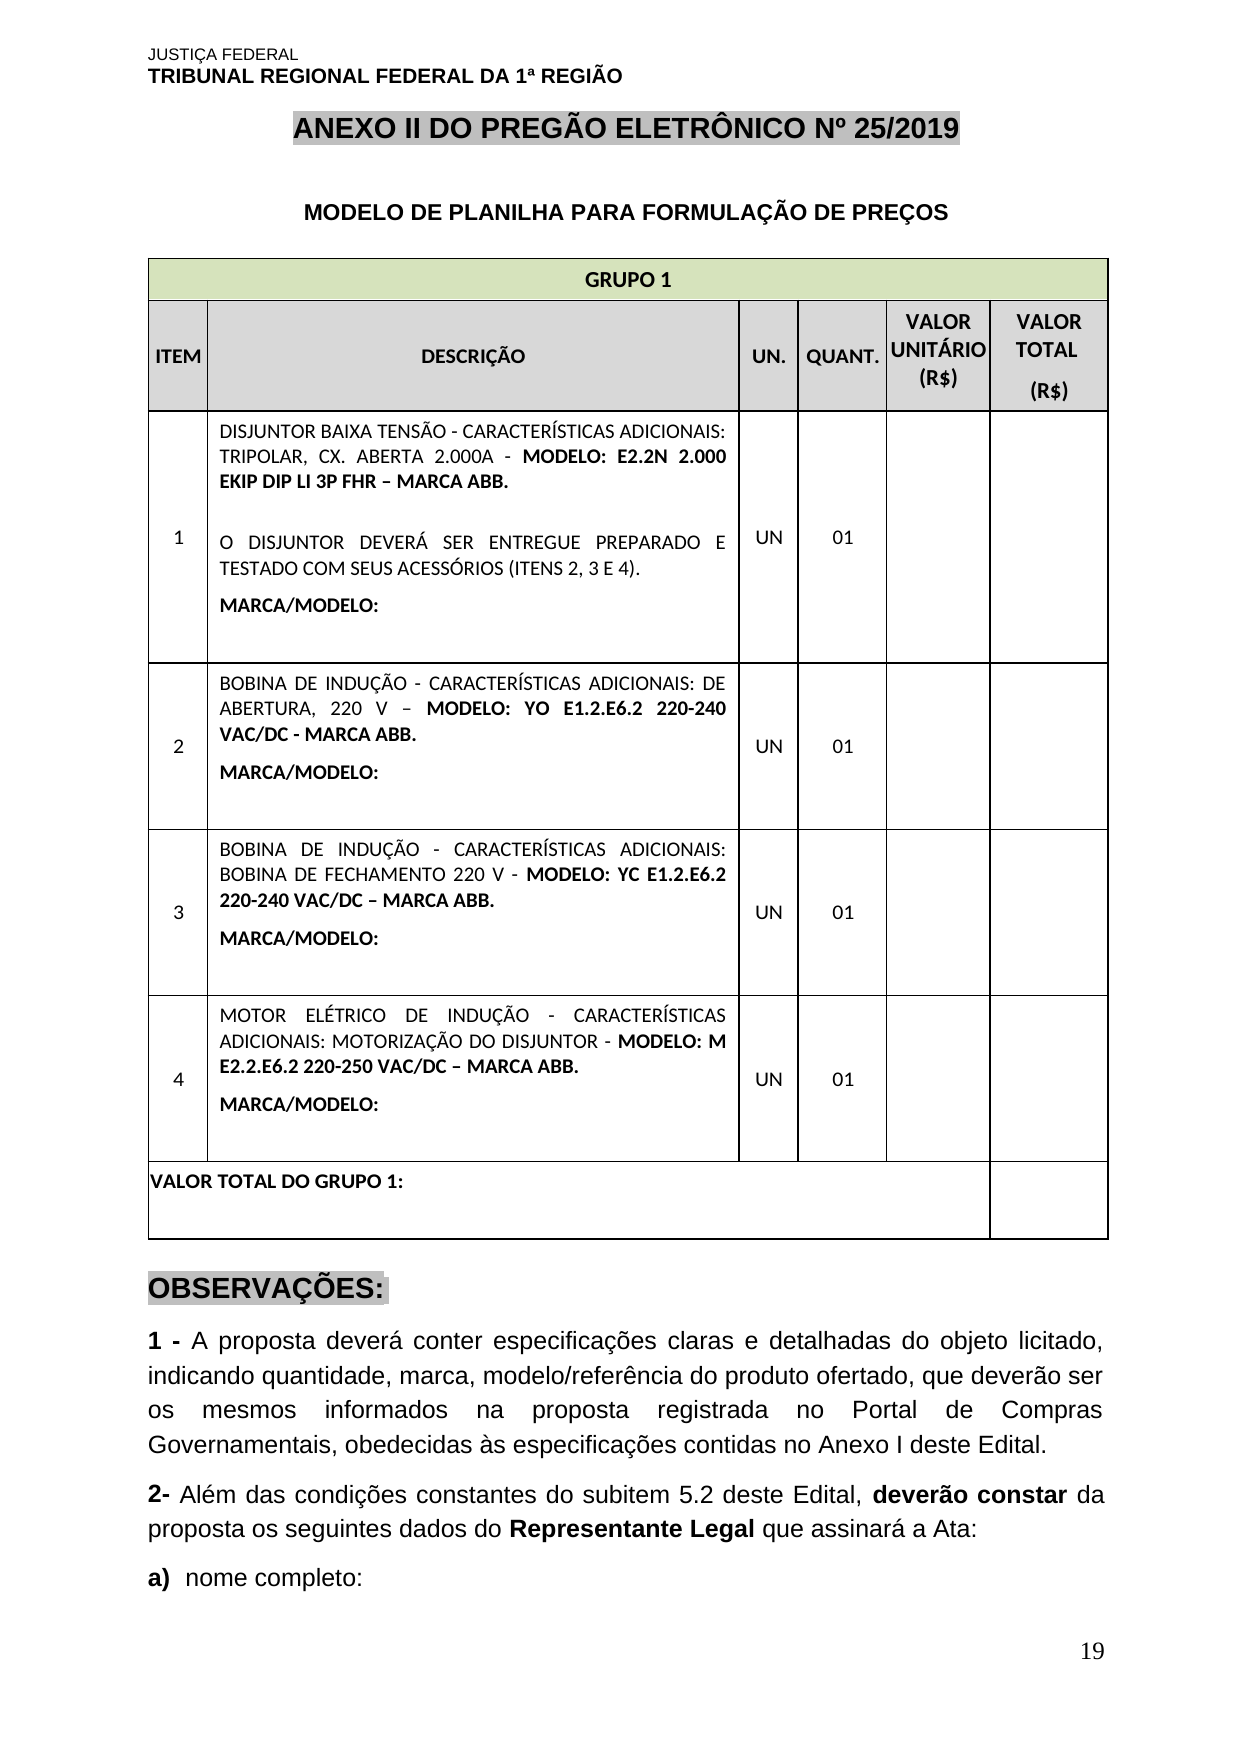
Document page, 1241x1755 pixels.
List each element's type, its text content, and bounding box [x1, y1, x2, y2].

table_cell [991, 996, 1107, 1161]
text OBSERVAÇÕES: [384, 1271, 1104, 1305]
table_cell 01 [799, 830, 886, 994]
table_cell 2 [149, 664, 207, 828]
table_cell UN [740, 664, 797, 828]
table_cell [991, 412, 1107, 662]
table_cell UN [740, 830, 797, 994]
table_cell 01 [799, 664, 886, 828]
table_cell VALOR TOTAL DO GRUPO 1: [149, 1162, 989, 1238]
table_cell UN. [740, 301, 797, 410]
table_cell DISJUNTOR BAIXA TENSÃO - CARACTERÍSTICAS ADICIONAIS: TRIPOLAR, CX. ABERTA 2.000A - MODELO: E2.2N 2.000 EKIP DIP LI 3P FHR – MARCA ABB. O DISJUNTOR DEVERÁ SER ENTREGUE PREPARADO E TESTADO COM SEUS ACESSÓRIOS (ITENS 2, 3 E 4). MARCA/MODELO: [208, 412, 738, 662]
table_cell BOBINA DE INDUÇÃO - CARACTERÍSTICAS ADICIONAIS: BOBINA DE FECHAMENTO 220 V - MODELO: YC E1.2.E6.2 220-240 VAC/DC – MARCA ABB. MARCA/MODELO: [208, 830, 738, 994]
table_cell [991, 1162, 1107, 1238]
table_header GRUPO 1 [149, 259, 1107, 299]
table_cell MOTOR ELÉTRICO DE INDUÇÃO - CARACTERÍSTICAS ADICIONAIS: MOTORIZAÇÃO DO DISJUNTOR - MODELO: M E2.2.E6.2 220-250 VAC/DC – MARCA ABB. MARCA/MODELO: [208, 996, 738, 1161]
list 1 - A proposta deverá conter especificações claras e detalhadas do objeto licitado, indicando quantidade, marca, modelo/referência do produto ofertado, que deverão ser os mesmos informados na proposta registrada no Portal de Compras Governamentais, obedecidas às especificações contidas no Anexo I deste Edital. [148, 1326, 1104, 1458]
table_cell BOBINA DE INDUÇÃO - CARACTERÍSTICAS ADICIONAIS: DE ABERTURA, 220 V – MODELO: YO E1.2.E6.2 220-240 VAC/DC - MARCA ABB. MARCA/MODELO: [208, 664, 738, 828]
table_cell DESCRIÇÃO [208, 301, 738, 410]
text MODELO DE PLANILHA PARA FORMULAÇÃO DE PREÇOS [148, 198, 1104, 225]
table_cell VALOR TOTAL (R$) [991, 301, 1107, 410]
table_cell 4 [149, 996, 207, 1161]
table_cell 3 [149, 830, 207, 994]
table_cell 1 [149, 412, 207, 662]
table_cell QUANT. [799, 301, 886, 410]
table_cell ITEM [149, 301, 207, 410]
table_cell 01 [799, 412, 886, 662]
table_cell UN [740, 412, 797, 662]
table_cell [887, 830, 989, 994]
table_cell [991, 830, 1107, 994]
table_cell VALOR UNITÁRIO (R$) [887, 301, 989, 410]
table_cell [887, 664, 989, 828]
text 2- Além das condições constantes do subitem 5.2 deste Edital, deverão constar da proposta os seguintes dados do Representante Legal que assinará a Ata: [148, 1479, 1104, 1543]
table_cell [887, 996, 989, 1161]
table_cell [887, 412, 989, 662]
list nome completo: [148, 1563, 1104, 1592]
table_cell [991, 664, 1107, 828]
text ANEXO II DO PREGÃO ELETRÔNICO Nº 25/2019 [148, 111, 1104, 145]
table_cell 01 [799, 996, 886, 1161]
table_cell UN [740, 996, 797, 1161]
